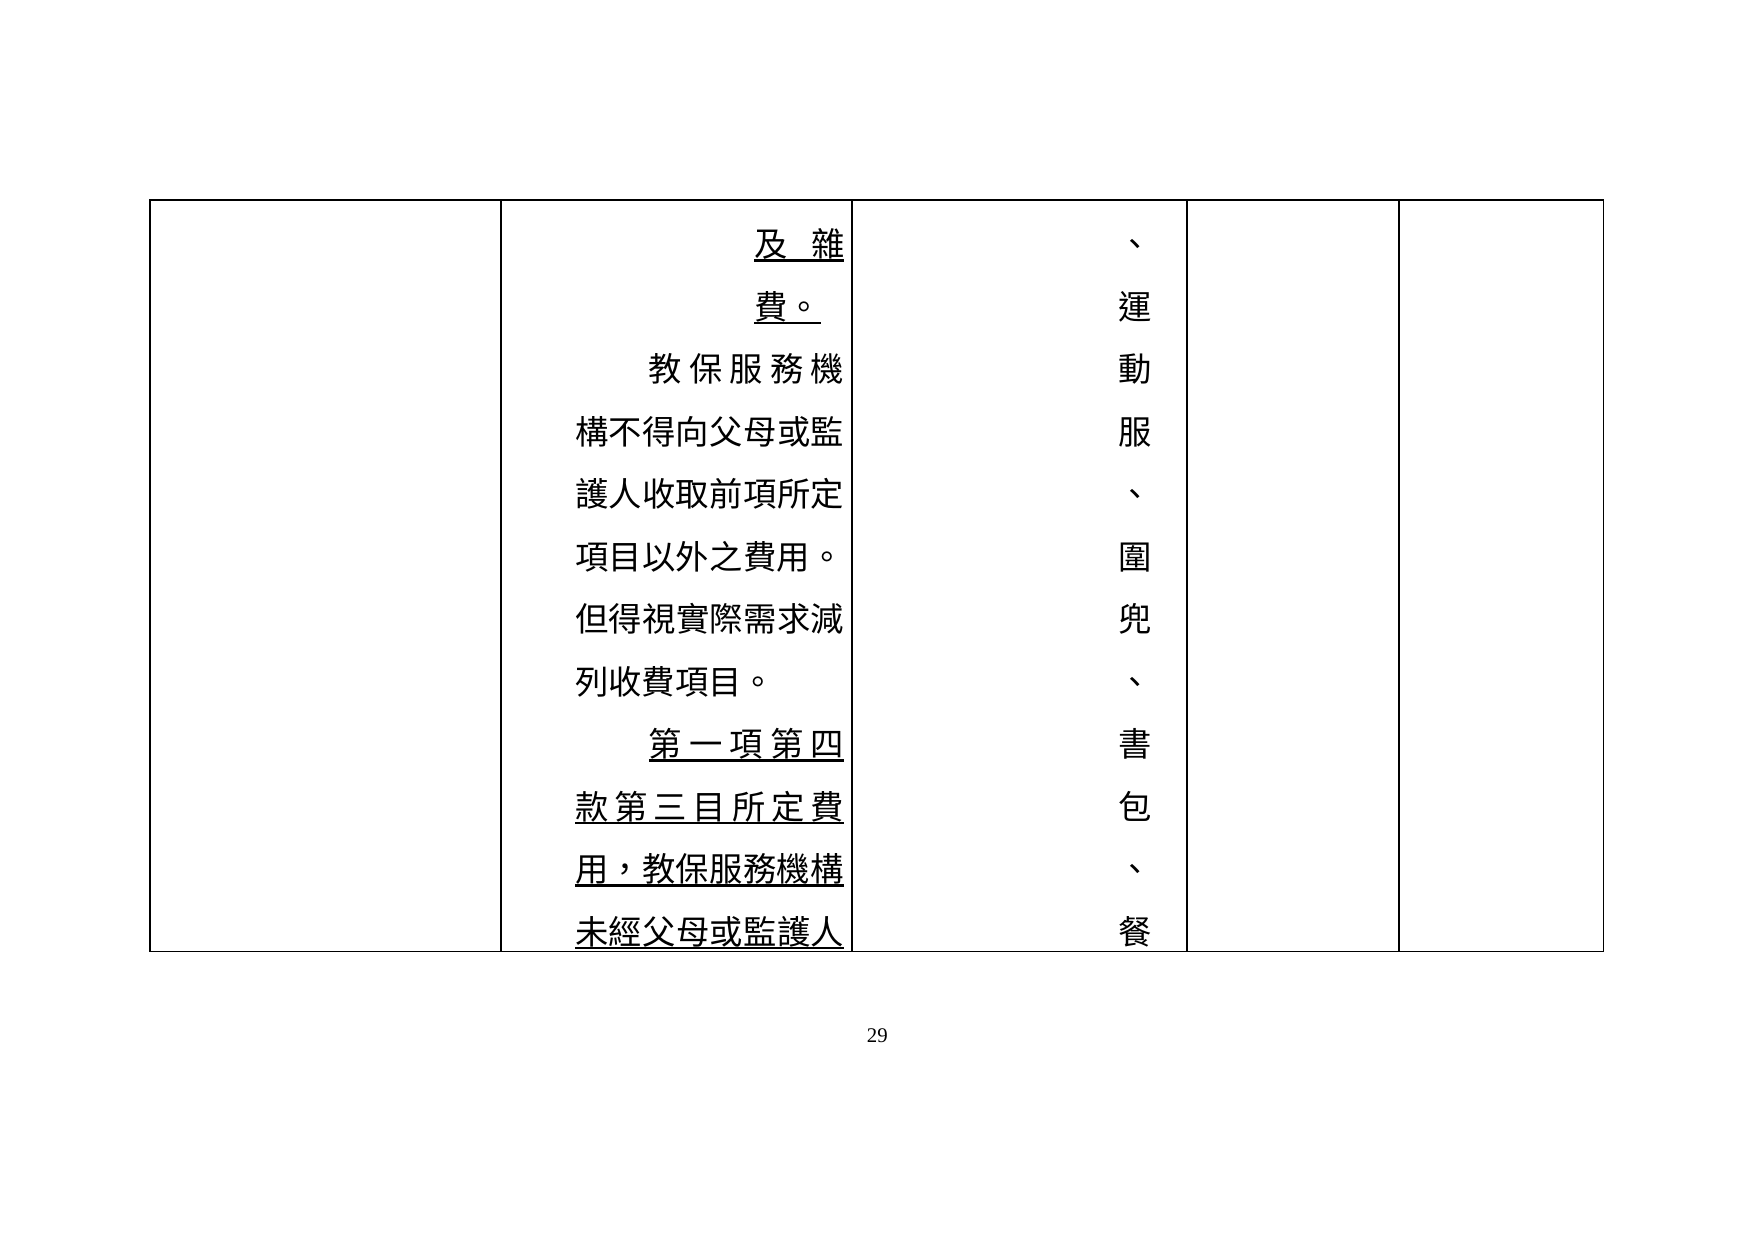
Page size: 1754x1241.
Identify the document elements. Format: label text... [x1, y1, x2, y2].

table_cell [151, 201, 500, 951]
table_cell [1400, 201, 1603, 951]
table_cell 及雜費。 教保服務機構不得向父母或監護人收取前項所定項目以外之費用。但得視實際需求減列收費項目。 第一項第四款第三目所定費用，教保服務機構未經父母或監護人 [502, 201, 851, 951]
table_cell 、運動服、圍兜、書包、餐 [853, 201, 1186, 951]
table_cell [1188, 201, 1398, 951]
